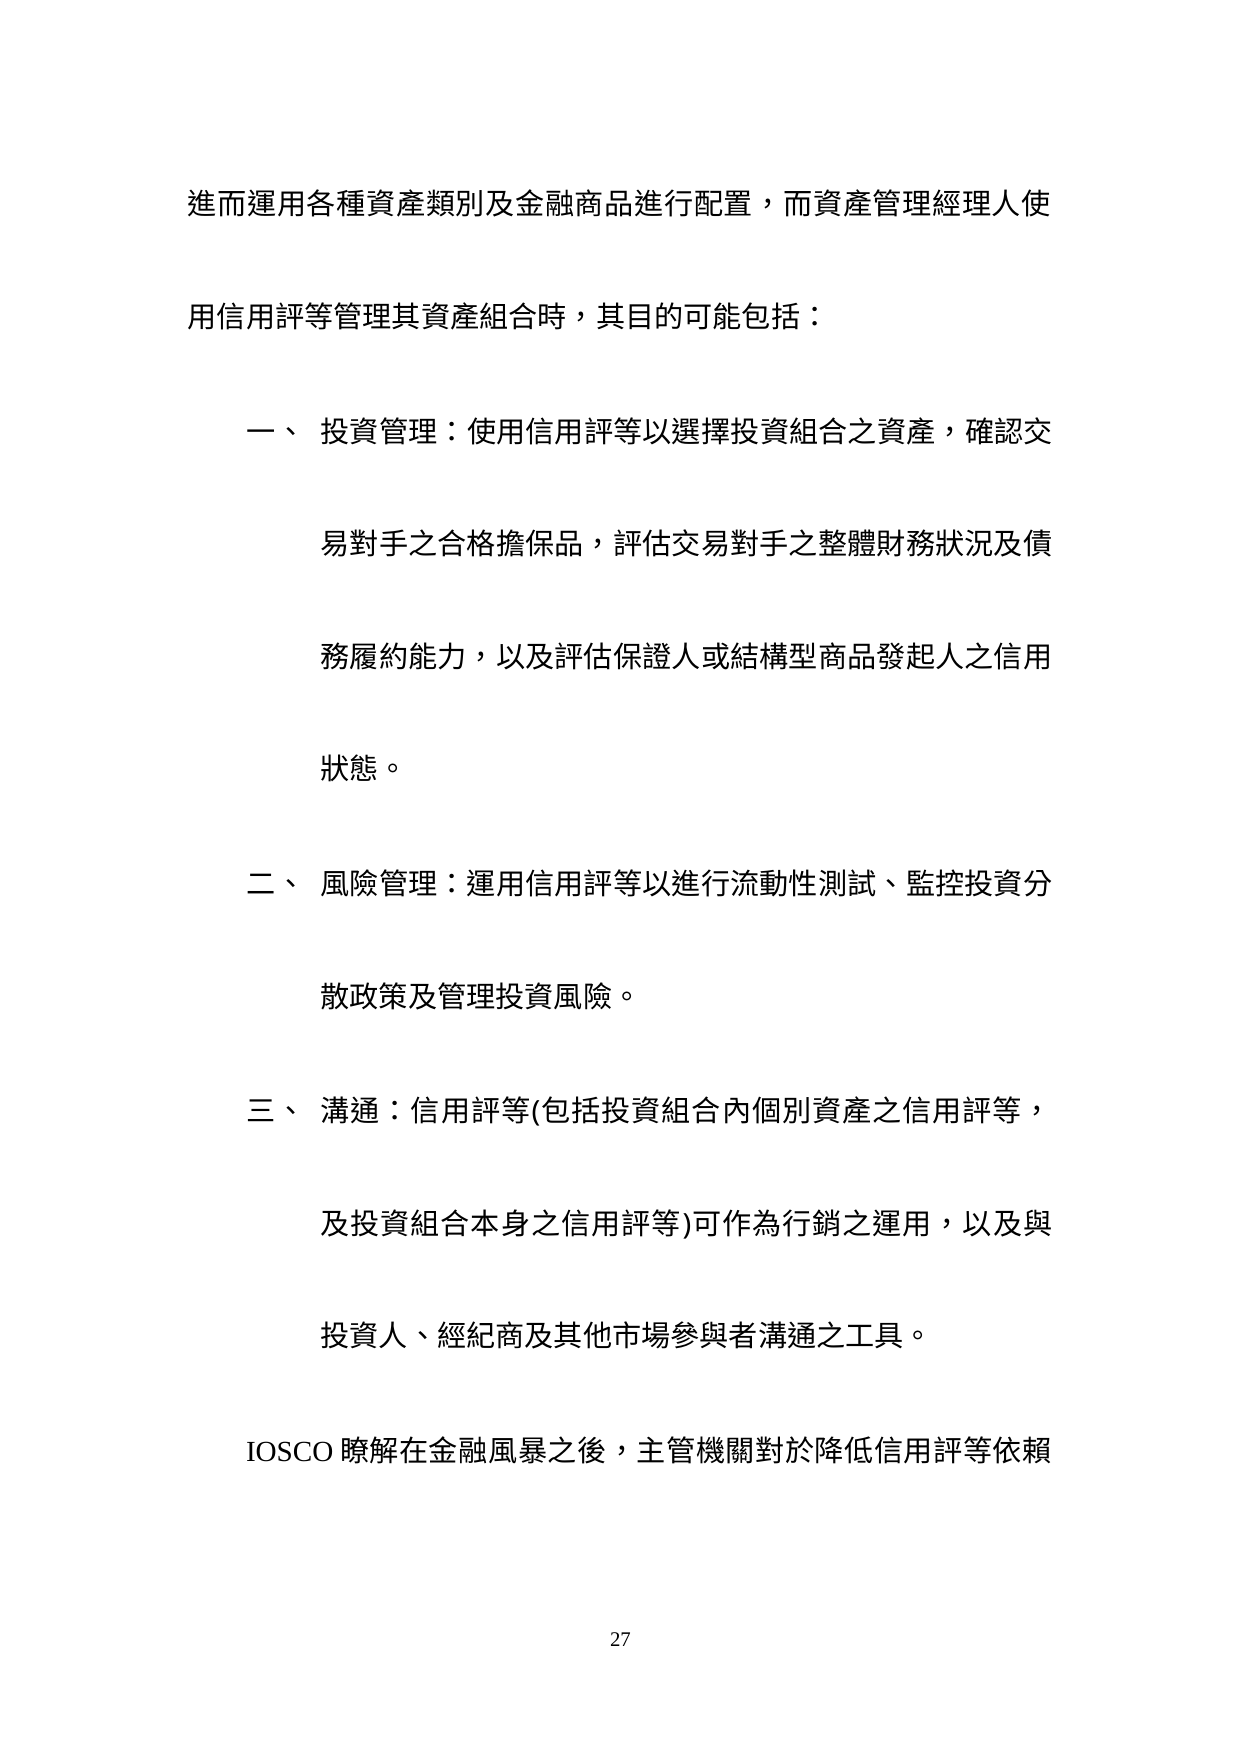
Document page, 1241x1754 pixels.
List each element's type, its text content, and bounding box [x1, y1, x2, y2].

list 投資管理：使用信用評等以選擇投資組合之資產，確認交易對手之合格擔保品，評估交易對手之整體財務狀況及債務履約能力，以及評估保證人或結構型商品發起人之信用狀態。 [247, 392, 1053, 804]
text 進而運用各種資產類別及金融商品進行配置，而資產管理經理人使用信用評等管理其資產組合時，其目的可能包括： [187, 164, 1053, 352]
list 溝通：信用評等(包括投資組合內個別資產之信用評等，及投資組合本身之信用評等)可作為行銷之運用，以及與投資人、經紀商及其他市場參與者溝通之工具。 [247, 1072, 1053, 1372]
text IOSCO瞭解在金融風暴之後，主管機關對於降低信用評等依賴 [187, 1412, 1053, 1487]
list 風險管理：運用信用評等以進行流動性測試、監控投資分散政策及管理投資風險。 [247, 844, 1053, 1032]
